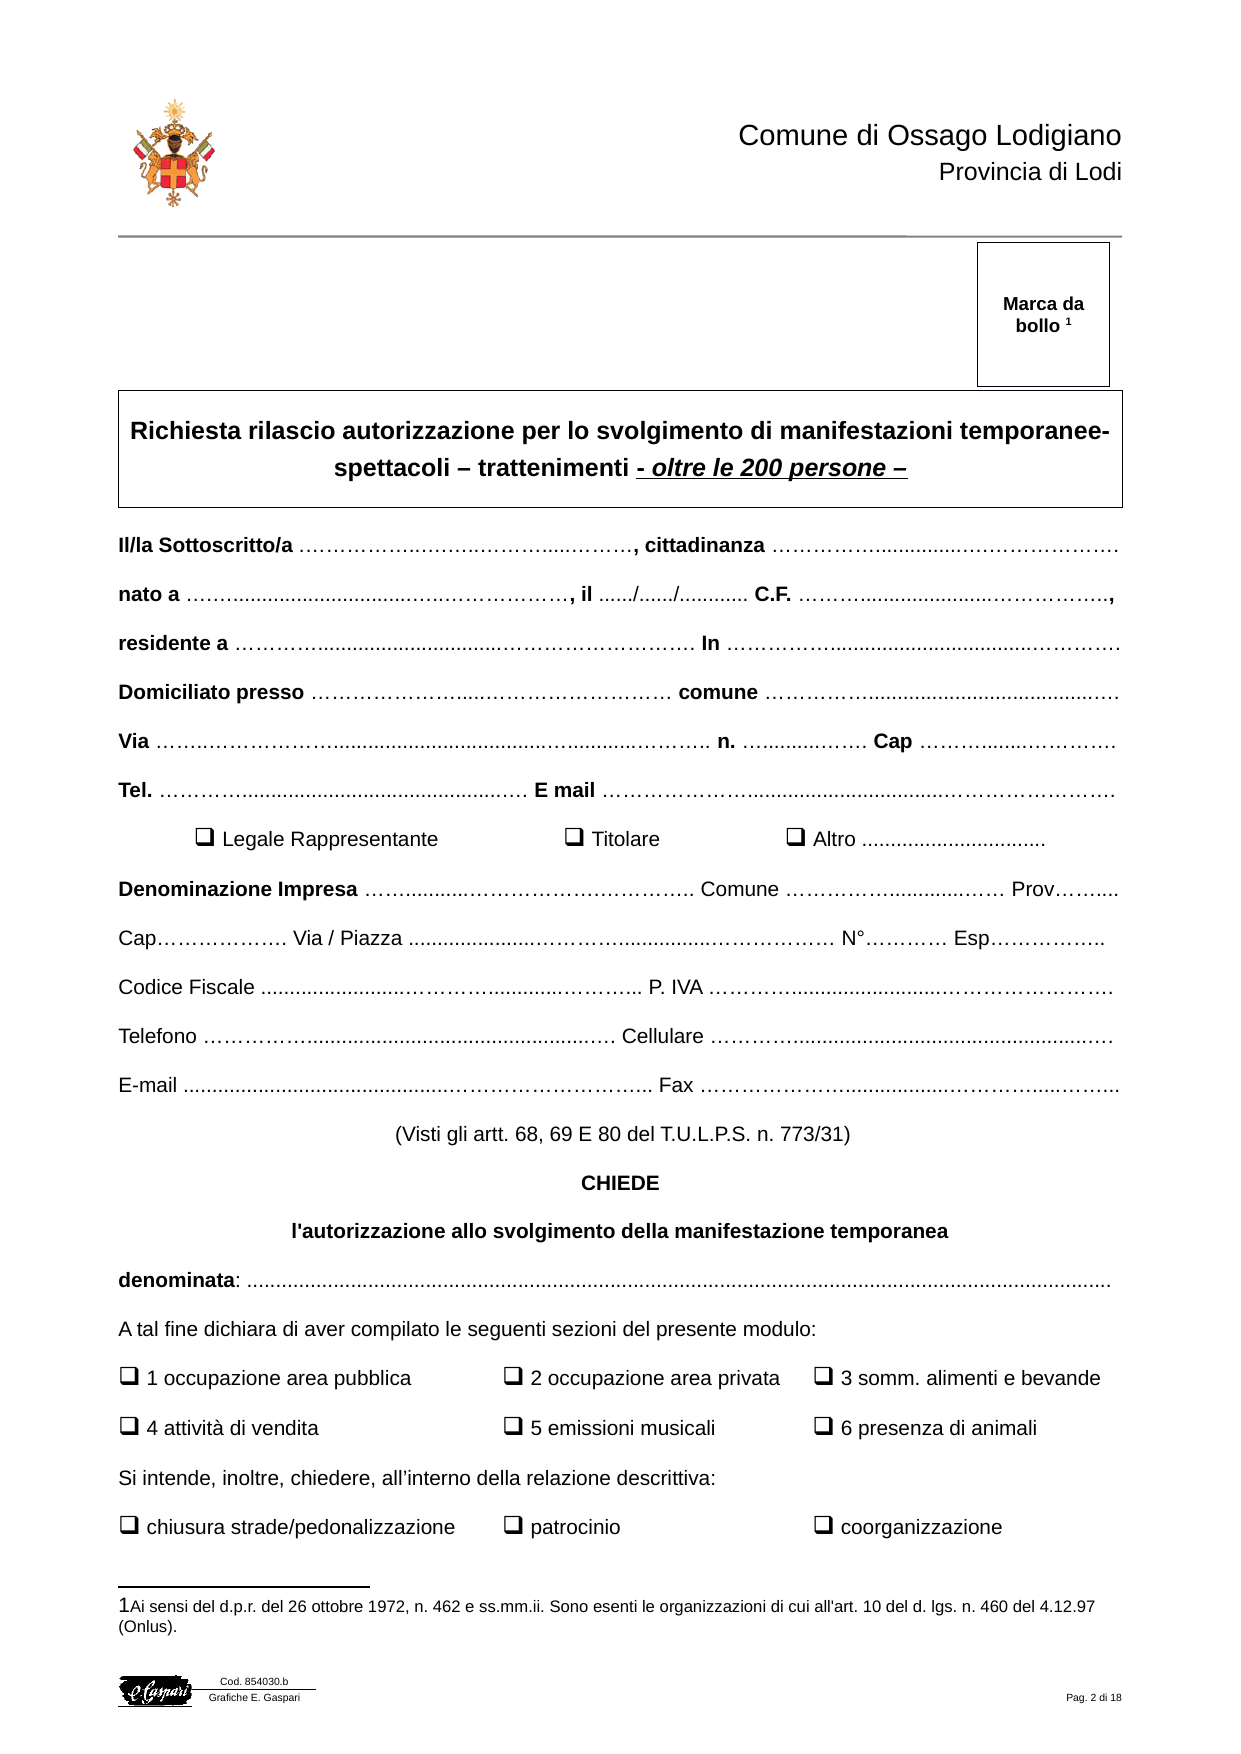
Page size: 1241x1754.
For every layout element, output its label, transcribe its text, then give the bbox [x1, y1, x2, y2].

text denominata: ...................................................................................................................................................... [118, 1268, 1122, 1292]
text CHIEDE [118, 1170, 1122, 1194]
text  1 occupazione area pubblica  2 occupazione area privata  3 somm. alimenti e bevande [118, 1366, 1122, 1391]
text Cap………………. Via / Piazza ......................…………................……………… N°………… Esp…………….. [118, 926, 1122, 949]
text nato a ….…...............................…..………………, il ....../....../............ C.F. ……….......................…………….., [118, 582, 1122, 606]
text Comune di Ossago Lodigiano [224, 118, 1122, 152]
text Provincia di Lodi [224, 157, 1122, 185]
text  Legale Rappresentante  Titolare  Altro ................................ [118, 827, 1122, 852]
picture [122, 87, 224, 219]
text  chiusura strade/pedonalizzazione  patrocinio  coorganizzazione [118, 1515, 1122, 1540]
text Si intende, inoltre, chiedere, all’interno della relazione descrittiva: [118, 1466, 1122, 1490]
text Codice Fiscale .........................………….............………... P. IVA …………..........................……………………. [118, 974, 1122, 998]
text A tal fine dichiara di aver compilato le seguenti sezioni del presente modulo: [118, 1317, 1122, 1341]
text Il/la Sottoscritto/a .……………..….…..……….....………, cittadinanza ……………...............….………………. [118, 533, 1122, 557]
text l'autorizzazione allo svolgimento della manifestazione temporanea [118, 1219, 1122, 1243]
text E-mail ..............................................………………………... Fax …………………..................………….....……... [118, 1072, 1122, 1096]
text residente a …………................................………………………. In ……………...................................…………. [118, 631, 1122, 655]
text Denominazione Impresa ……...........……………….………….. Comune …………….............…… Prov…….... [118, 877, 1122, 901]
text Via ……..……………….....................................…............……….. n. …..........……. Cap ………........…………. [118, 729, 1122, 753]
text Domiciliato presso ………………….....……………………… comune …………….......................................…. [118, 680, 1122, 704]
picture [118, 1674, 192, 1706]
text  4 attività di vendita  5 emissioni musicali  6 presenza di animali [118, 1416, 1122, 1441]
text Tel. ………….............................................…. E mail …………………..................................……………………. [118, 778, 1122, 802]
text (Visti gli artt. 68, 69 E 80 del T.U.L.P.S. n. 773/31) [118, 1121, 1122, 1145]
text Telefono …………….................................................…. Cellulare …………...................................................…. [118, 1023, 1122, 1047]
table_header Marca da bollo [978, 243, 1109, 386]
table_header Richiesta rilascio autorizzazione per lo svolgimento di manifestazioni temporanee- spettacoli – trattenimenti - oltre le 200 persone – [119, 391, 1122, 507]
